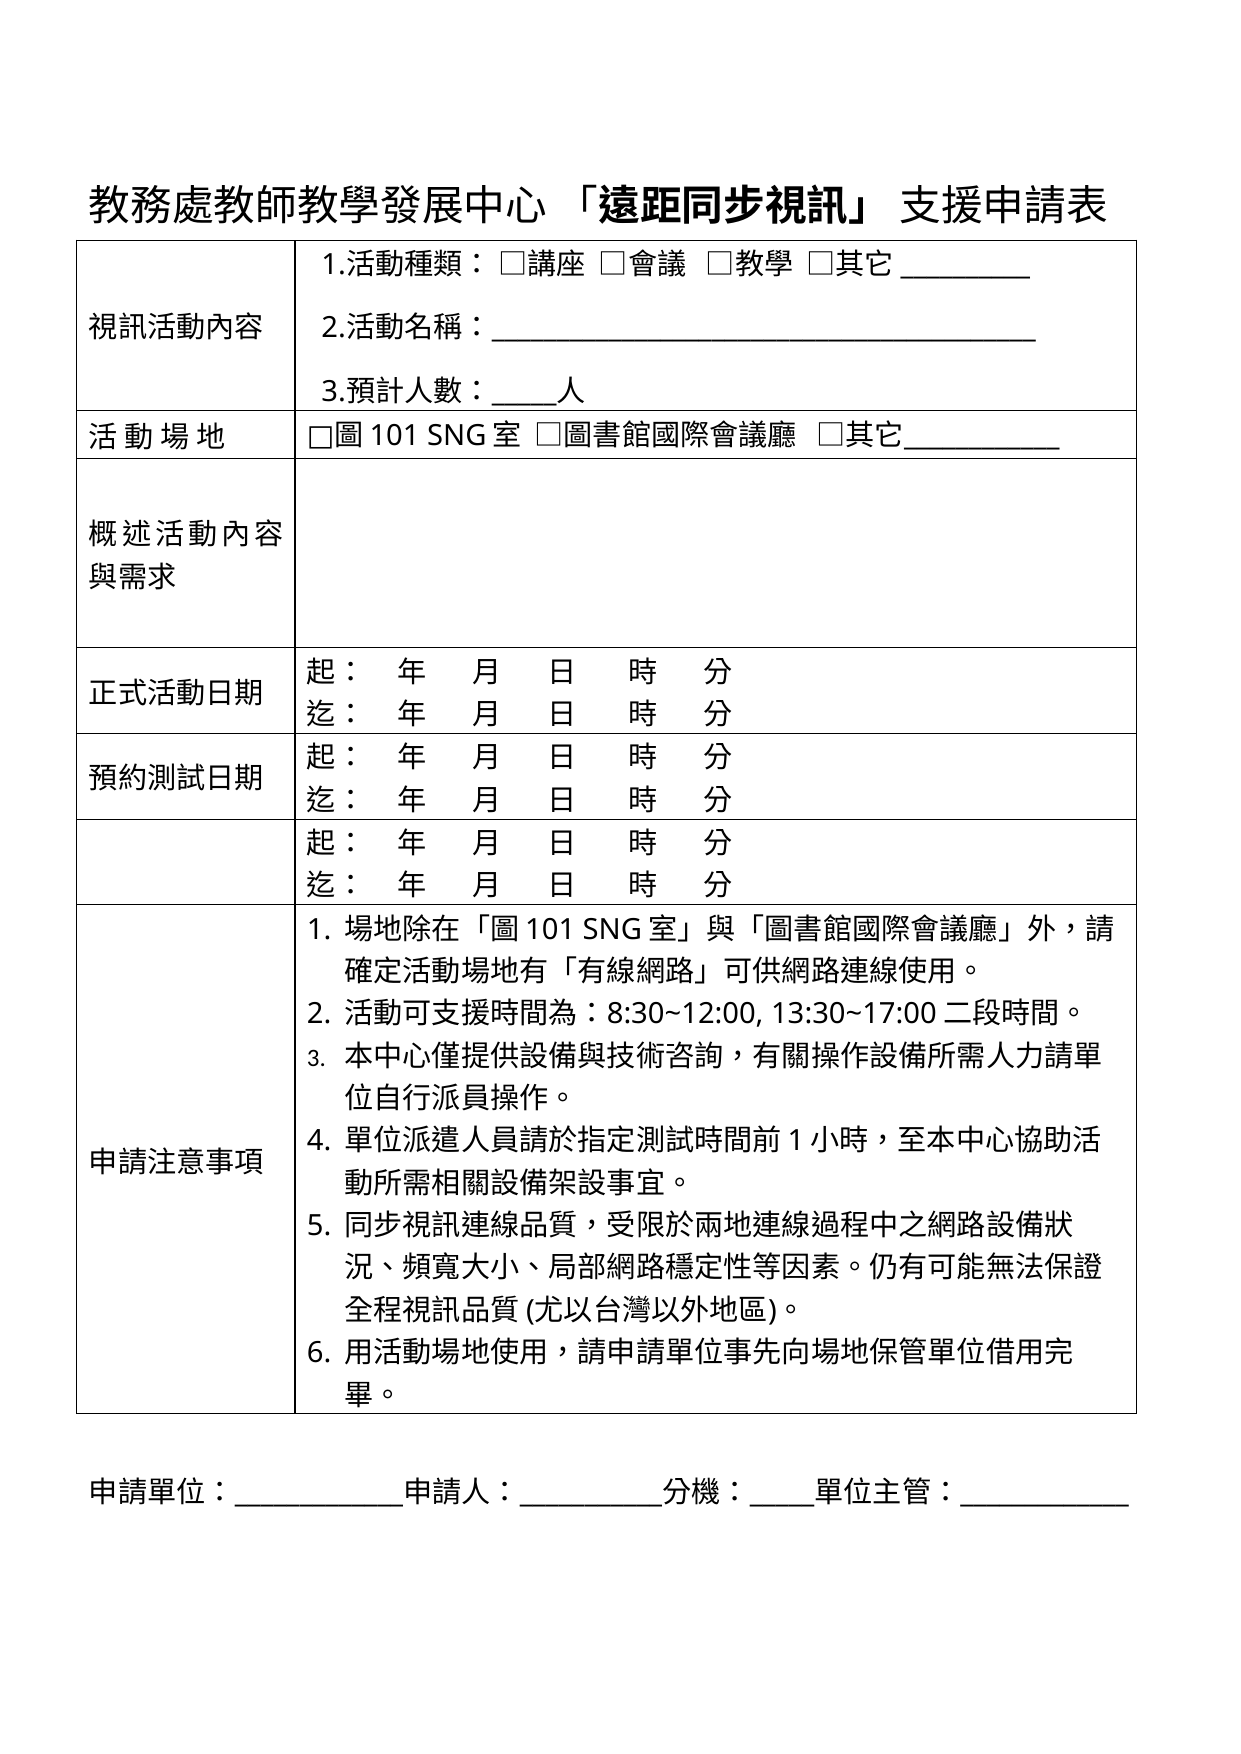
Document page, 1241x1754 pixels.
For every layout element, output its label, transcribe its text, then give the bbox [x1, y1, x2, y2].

table_cell 預約測試日期 [77, 734, 294, 818]
table_cell 起： 年 月 日 時 分 迄： 年 月 日 時 分 [296, 648, 1136, 733]
table_cell 起： 年 月 日 時 分 迄： 年 月 日 時 分 [296, 734, 1136, 818]
text 申請單位：_____________申請人：___________分機：_____單位主管：_____________ [89, 1452, 1152, 1527]
table_cell □圖101 SNG室 □圖書館國際會議廳 □其它____________ [296, 411, 1136, 458]
text 教務處教師教學發展中心 「遠距同步視訊」 支援申請表 [89, 164, 1152, 239]
table_cell 場地除在「圖101 SNG室」與「圖書館國際會議廳」外，請確定活動場地有「有線網路」可供網路連線使用。 活動可支援時間為：8:30~12:00, 13:30~17:00二段時間。 本中心僅提供設備與技術咨詢，有關操作設備所需人力請單位自行派員操作。 單位派遣人員請於指定測試時間前1小時，至本中心協助活動所需相關設備架設事宜。 同步視訊連線品質，受限於兩地連線過程中之網路設備狀況、頻寬大小、局部網路穩定性等因素。仍有可能無法保證全程視訊品質 (尤以台灣以外地區)。 用活動場地使用，請申請單位事先向場地保管單位借用完畢。 [296, 905, 1136, 1413]
table_header 視訊活動內容 [77, 241, 294, 410]
table_header 1.活動種類： □講座 □會議 □教學 □其它 __________ 2.活動名稱：__________________________________________ 3.預計人數：_____人 [296, 241, 1136, 410]
table_cell [296, 459, 1136, 647]
table_cell 申請注意事項 [77, 905, 294, 1413]
table_cell 起： 年 月 日 時 分 迄： 年 月 日 時 分 [296, 820, 1136, 904]
table_cell 概述活動內容與需求 [77, 459, 294, 647]
table_cell 活 動 場 地 [77, 411, 294, 458]
table_cell 正式活動日期 [77, 648, 294, 733]
table_cell [77, 820, 294, 904]
